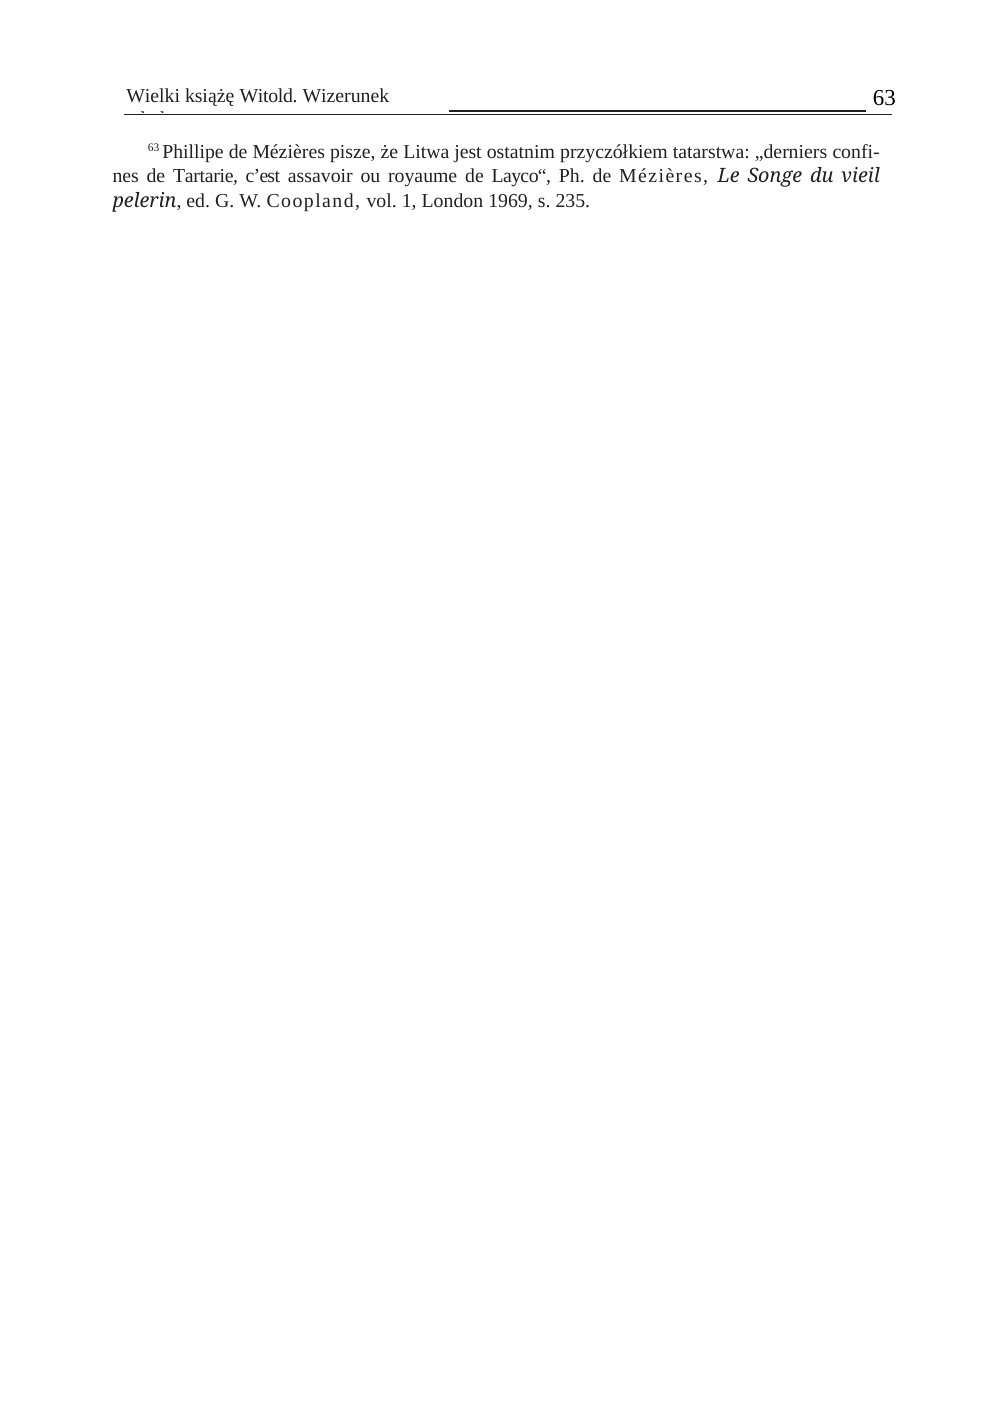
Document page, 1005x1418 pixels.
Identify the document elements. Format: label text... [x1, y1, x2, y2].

text 63 Phillipe de Mézières pisze, że Litwa jest ostatnim przyczółkiem tatarstwa: „derniers confi- nes de Tartarie, c’est assavoir ou royaume de Layco“, Ph. de Mézières, Le Songe du vieil pelerin, ed. G. W. Coopland, vol. 1, London 1969, s. 235. [112, 142, 880, 213]
